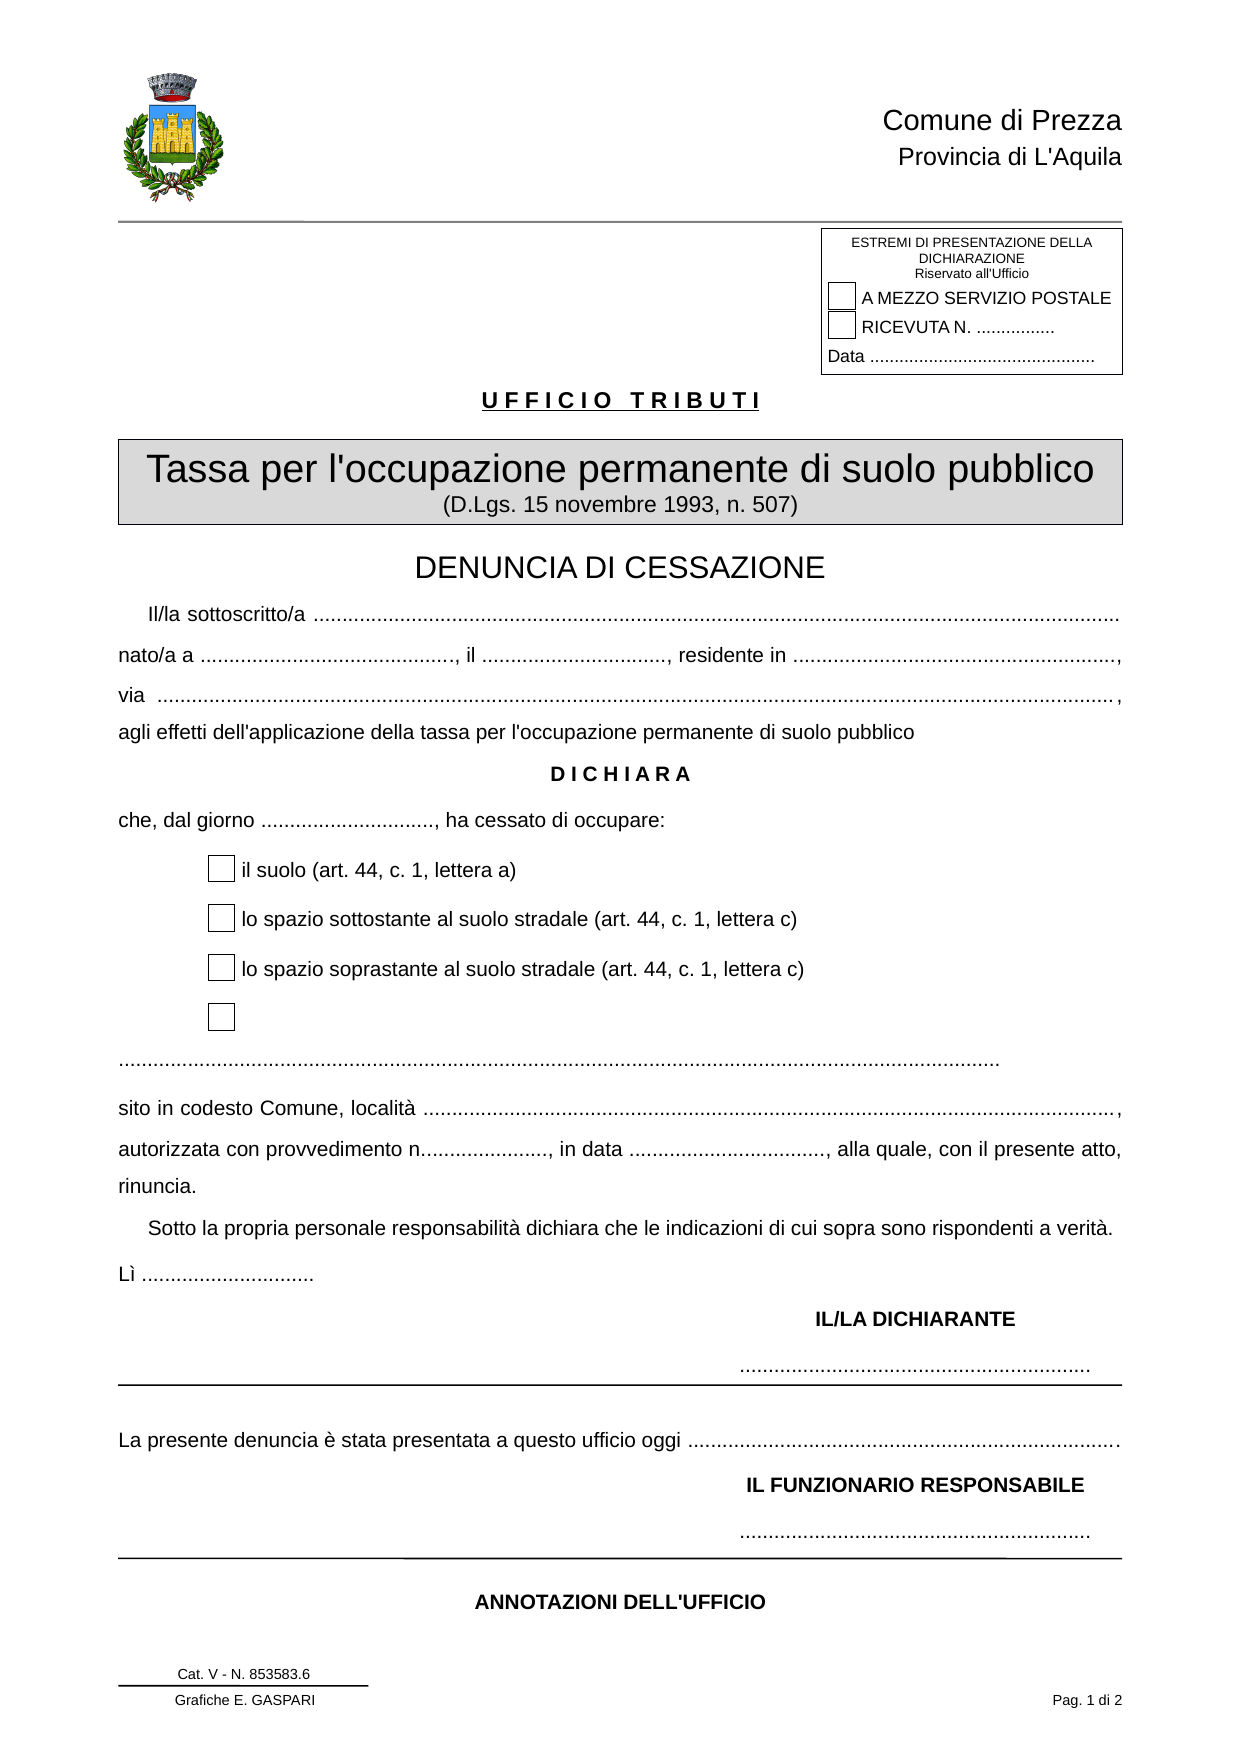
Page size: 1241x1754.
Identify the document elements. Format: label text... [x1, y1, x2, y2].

text Lì .............................. [118, 1258, 1122, 1287]
text ............................................................. [709, 1349, 1122, 1378]
picture [122, 73, 224, 204]
text il suolo (art. 44, c. 1, lettera a) [118, 854, 1122, 883]
text ......................................................................................................................................................... [118, 1002, 1122, 1071]
text ............................................................. [709, 1515, 1122, 1544]
subtitle DENUNCIA DI CESSAZIONE [118, 549, 1122, 585]
text sito in codesto Comune, località ........................................................................................................................, autorizzata con provvedimento n......................, in data .................................., alla quale, con il presente atto, rinuncia. [118, 1092, 1122, 1197]
subtitle D I C H I A R A [118, 762, 1122, 786]
text IL/LA DICHIARANTE [709, 1307, 1122, 1331]
text Il/la sottoscritto/a ............................................................................................................................................ nato/a a ............................................, il ................................, residente in ........................................................, via ......................................................................................................................................................................, agli effetti dell'applicazione della tassa per l'occupazione permanente di suolo pubblico [118, 598, 1122, 744]
text lo spazio sottostante al suolo stradale (art. 44, c. 1, lettera c) [118, 903, 1122, 932]
text Provincia di L'Aquila [224, 142, 1122, 171]
table_header [118, 228, 821, 374]
text Comune di Prezza [224, 103, 1122, 137]
subtitle IL FUNZIONARIO RESPONSABILE [709, 1473, 1122, 1497]
table_header ESTREMI DI PRESENTAZIONE DELLA DICHIARAZIONE Riservato all'Ufficio A MEZZO SERVIZIO POSTALE RICEVUTA N. ................ Data .............................................. [822, 229, 1122, 374]
text Sotto la propria personale responsabilità dichiara che le indicazioni di cui sopra sono rispondenti a verità. [118, 1216, 1122, 1240]
subtitle U F F I C I O T R I B U T I [118, 387, 1122, 413]
text lo spazio soprastante al suolo stradale (art. 44, c. 1, lettera c) [118, 953, 1122, 981]
subtitle ANNOTAZIONI DELL'UFFICIO [118, 1590, 1122, 1614]
text che, dal giorno .............................., ha cessato di occupare: [118, 804, 1122, 833]
text La presente denuncia è stata presentata a questo ufficio oggi ........................................................................... [118, 1424, 1122, 1453]
table_header Tassa per l'occupazione permanente di suolo pubblico (D.Lgs. 15 novembre 1993, n. 507) [119, 440, 1122, 523]
